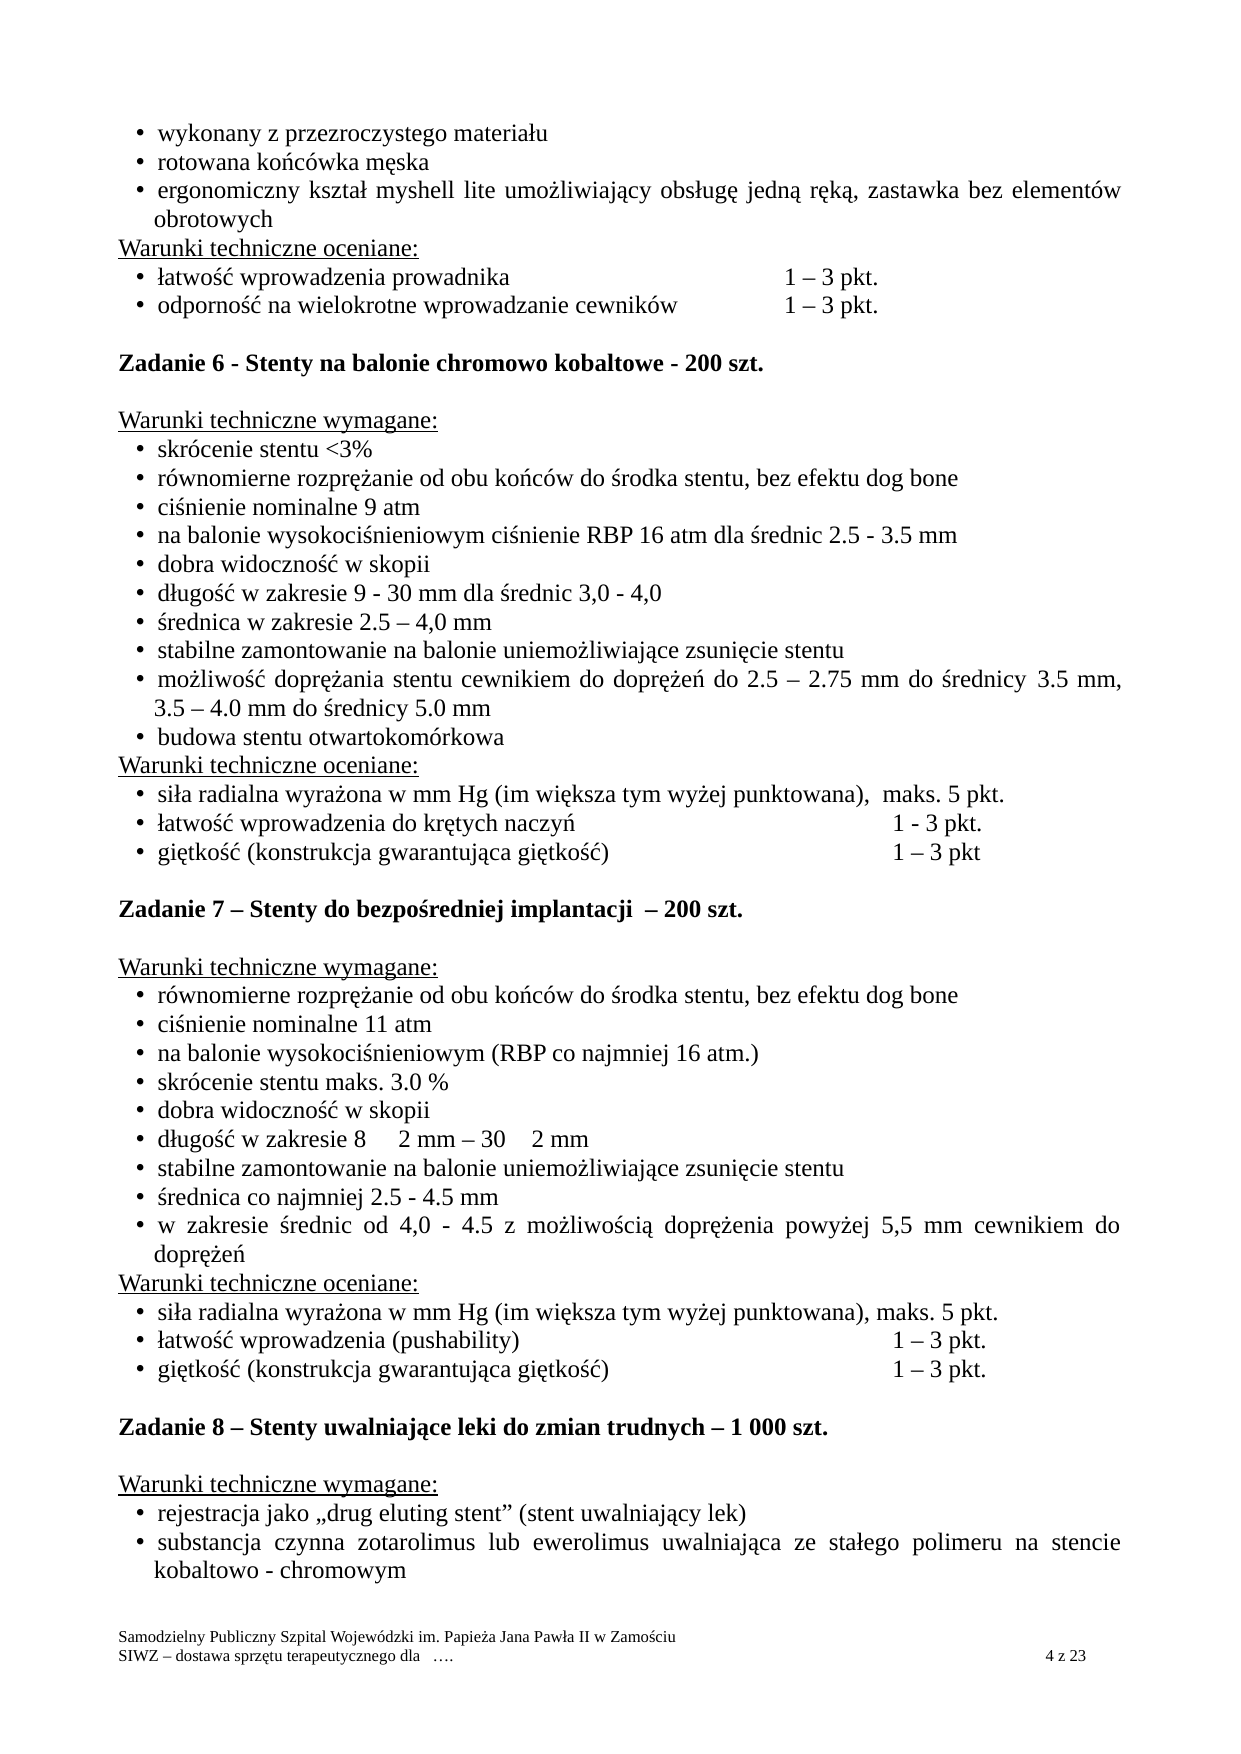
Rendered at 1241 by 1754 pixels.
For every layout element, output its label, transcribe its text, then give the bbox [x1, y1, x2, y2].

list skrócenie stentu maks. 3.0 % [136, 1067, 1122, 1096]
list dobra widoczność w skopii [136, 1096, 1122, 1124]
text Warunki techniczne wymagane: [118, 406, 1122, 434]
list łatwość wprowadzenia (pushability) 1 – 3 pkt. [136, 1326, 1122, 1354]
list rejestracja jako „drug eluting stent” (stent uwalniający lek) [136, 1498, 1122, 1527]
list równomierne rozprężanie od obu końców do środka stentu, bez efektu dog bone [136, 463, 1122, 492]
list ciśnienie nominalne 11 atm [136, 1009, 1122, 1038]
list odporność na wielokrotne wprowadzanie cewników 1 – 3 pkt. [136, 291, 1122, 319]
text Warunki techniczne oceniane: [118, 1268, 1122, 1297]
list równomierne rozprężanie od obu końców do środka stentu, bez efektu dog bone [136, 981, 1122, 1009]
list średnica w zakresie 2.5 – 4,0 mm [136, 607, 1122, 636]
text Zadanie 7 – Stenty do bezpośredniej implantacji – 200 szt. [118, 894, 1122, 923]
list dobra widoczność w skopii [136, 549, 1122, 578]
list rotowana końcówka męska [136, 147, 1122, 176]
list na balonie wysokociśnieniowym (RBP co najmniej 16 atm.) [136, 1038, 1122, 1067]
list substancja czynna zotarolimus lub ewerolimus uwalniająca ze stałego polimeru na stencie kobaltowo - chromowym [136, 1527, 1122, 1584]
text Warunki techniczne oceniane: [118, 751, 1122, 779]
list stabilne zamontowanie na balonie uniemożliwiające zsunięcie stentu [136, 636, 1122, 664]
list siła radialna wyrażona w mm Hg (im większa tym wyżej punktowana), maks. 5 pkt. [136, 1297, 1122, 1326]
list na balonie wysokociśnieniowym ciśnienie RBP 16 atm dla średnic 2.5 - 3.5 mm [136, 521, 1122, 549]
list możliwość doprężania stentu cewnikiem do doprężeń do 2.5 – 2.75 mm do średnicy 3.5 mm, 3.5 – 4.0 mm do średnicy 5.0 mm [136, 664, 1122, 722]
text Zadanie 6 - Stenty na balonie chromowo kobaltowe - 200 szt. [118, 348, 1122, 377]
list długość w zakresie 8  2 mm – 30 2 mm [136, 1124, 1122, 1153]
text Warunki techniczne wymagane: [118, 952, 1122, 981]
list skrócenie stentu <3% [136, 434, 1122, 463]
list giętkość (konstrukcja gwarantująca giętkość) 1 – 3 pkt. [136, 1354, 1122, 1383]
text Warunki techniczne oceniane: [118, 233, 1122, 262]
list łatwość wprowadzenia prowadnika 1 – 3 pkt. [136, 262, 1122, 291]
list ergonomiczny kształ myshell lite umożliwiający obsługę jedną ręką, zastawka bez elementów obrotowych [136, 176, 1122, 233]
list długość w zakresie 9 - 30 mm dla średnic 3,0 - 4,0 [136, 578, 1122, 607]
list siła radialna wyrażona w mm Hg (im większa tym wyżej punktowana), maks. 5 pkt. [136, 779, 1122, 808]
list stabilne zamontowanie na balonie uniemożliwiające zsunięcie stentu [136, 1153, 1122, 1182]
list łatwość wprowadzenia do krętych naczyń 1 - 3 pkt. [136, 808, 1122, 837]
list ciśnienie nominalne 9 atm [136, 492, 1122, 521]
text Warunki techniczne wymagane: [118, 1469, 1122, 1498]
list giętkość (konstrukcja gwarantująca giętkość) 1 – 3 pkt [136, 837, 1122, 866]
list w zakresie średnic od 4,0 - 4.5 z możliwością doprężenia powyżej 5,5 mm cewnikiem do doprężeń [136, 1211, 1122, 1268]
list wykonany z przezroczystego materiału [136, 118, 1122, 147]
list średnica co najmniej 2.5 - 4.5 mm [136, 1182, 1122, 1211]
text Zadanie 8 – Stenty uwalniające leki do zmian trudnych – 1 000 szt. [118, 1412, 1122, 1441]
list budowa stentu otwartokomórkowa [136, 722, 1122, 751]
